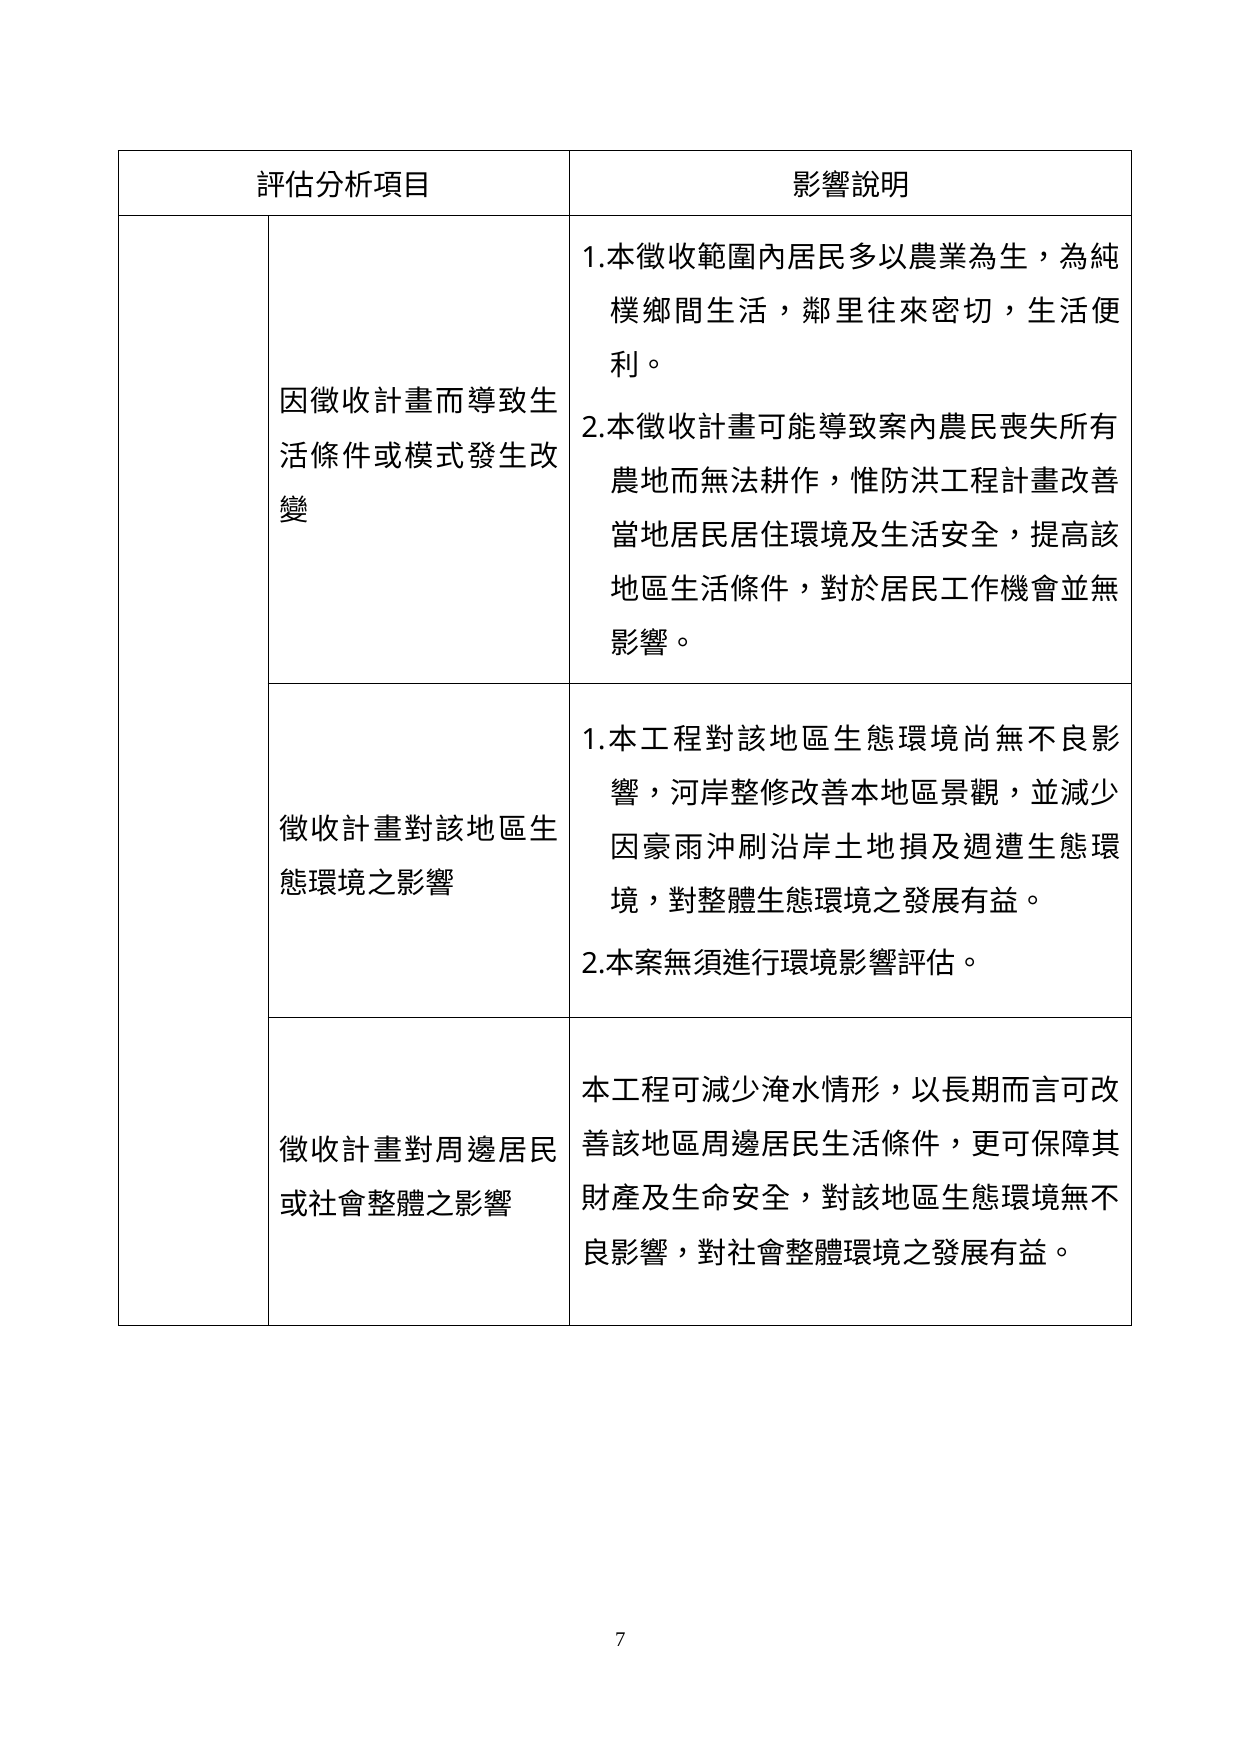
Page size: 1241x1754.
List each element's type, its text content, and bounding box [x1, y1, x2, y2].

table_header 評估分析項目 [119, 151, 569, 215]
table_cell 徵收計畫對該地區生態環境之影響 [269, 684, 569, 1017]
table_cell 因徵收計畫而導致生活條件或模式發生改變 [269, 216, 569, 683]
table_cell 本工程可減少淹水情形，以長期而言可改善該地區周邊居民生活條件，更可保障其財產及生命安全，對該地區生態環境無不良影響，對社會整體環境之發展有益。 [570, 1018, 1131, 1324]
table_cell 1.本工程對該地區生態環境尚無不良影響，河岸整修改善本地區景觀，並減少因豪雨沖刷沿岸土地損及週遭生態環境，對整體生態環境之發展有益。 2.本案無須進行環境影響評估。 [570, 684, 1131, 1017]
table_cell 1.本徵收範圍內居民多以農業為生，為純樸鄉間生活，鄰里往來密切，生活便利。 2.本徵收計畫可能導致案內農民喪失所有農地而無法耕作，惟防洪工程計畫改善當地居民居住環境及生活安全，提高該地區生活條件，對於居民工作機會並無影響。 [570, 216, 1131, 683]
table_cell 徵收計畫對周邊居民或社會整體之影響 [269, 1018, 569, 1324]
table_header 影響說明 [570, 151, 1131, 215]
table_cell [119, 216, 268, 1324]
